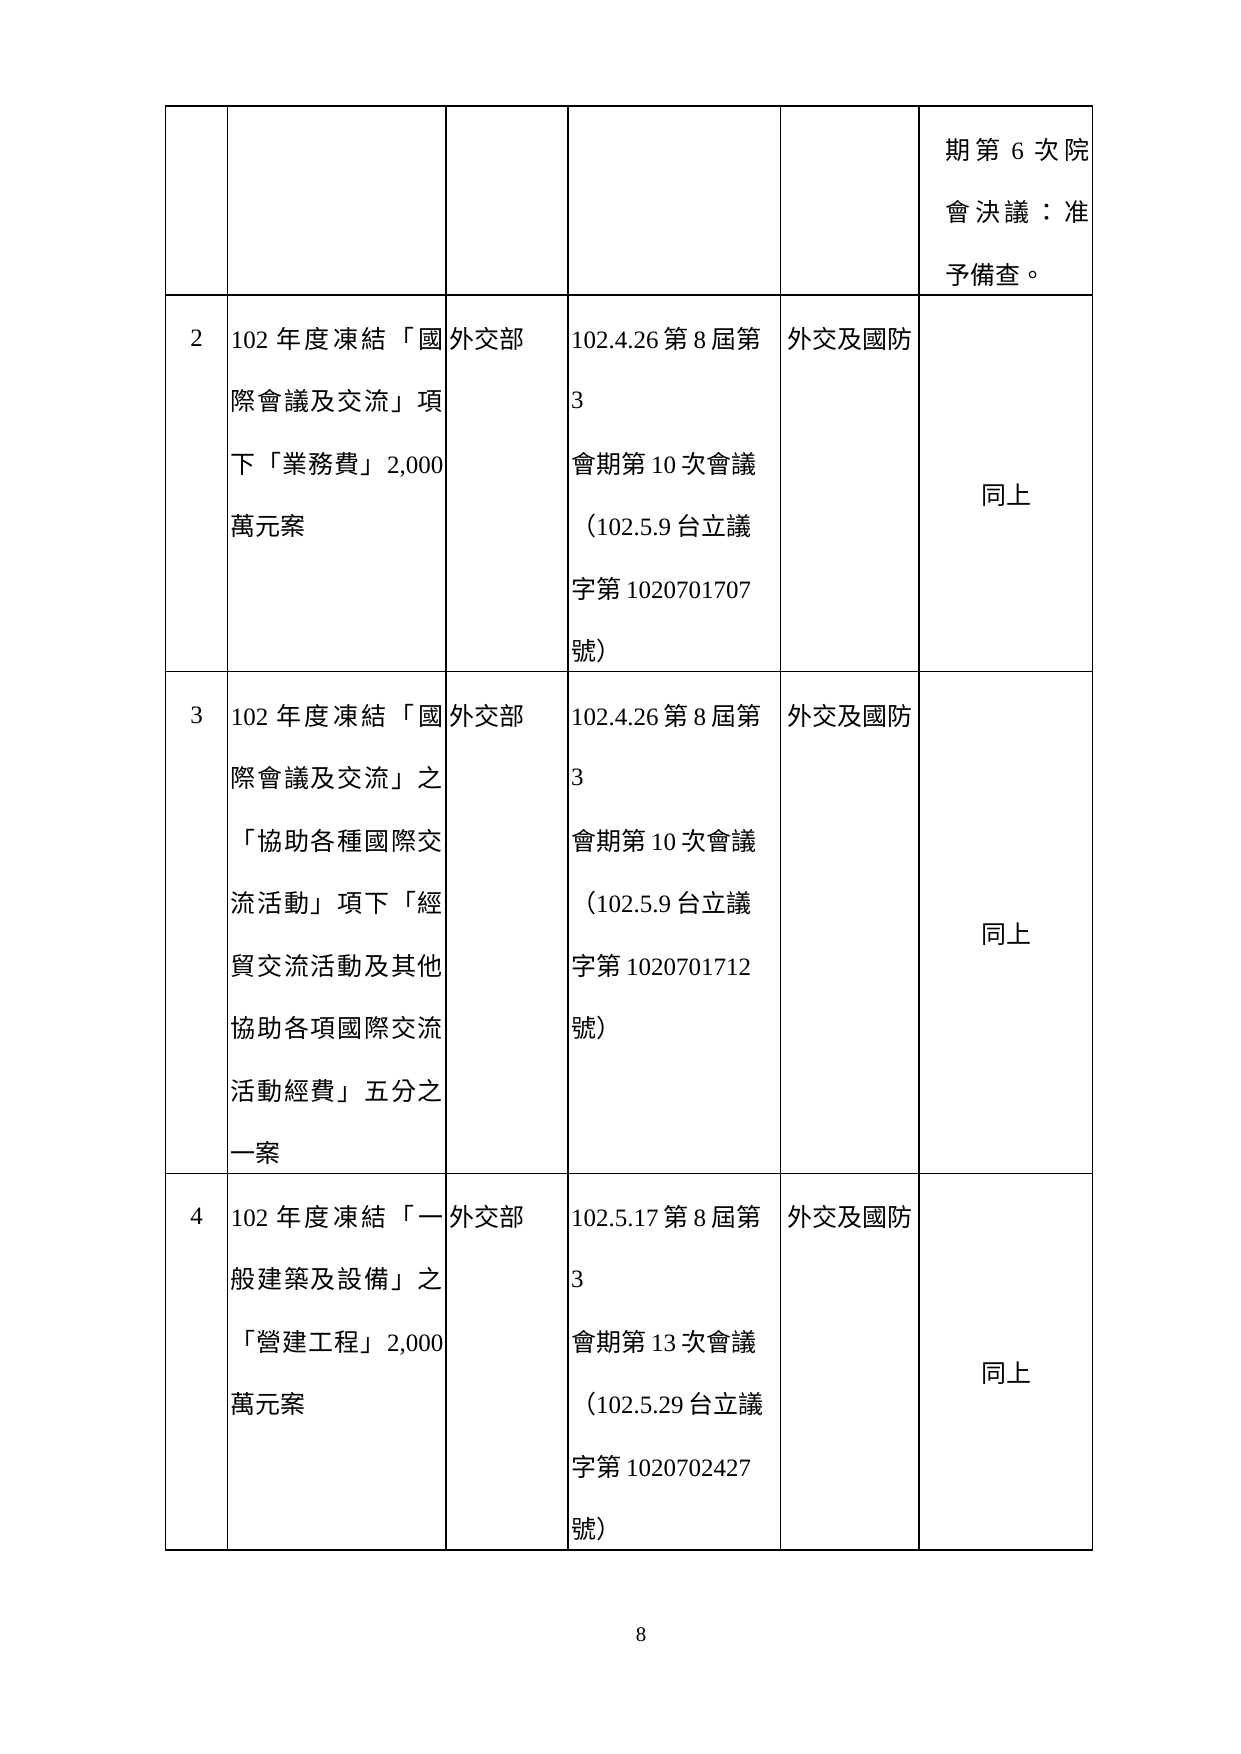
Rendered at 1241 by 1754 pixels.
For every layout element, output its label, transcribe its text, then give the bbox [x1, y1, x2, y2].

table_cell 102.5.17第8屆第3 會期第13次會議（102.5.29台立議 字第1020702427號） [569, 1174, 780, 1549]
table_cell [781, 107, 918, 294]
table_cell 外交部 [447, 1174, 567, 1549]
table_cell 外交及國防 [781, 296, 918, 671]
table_cell 2 [166, 296, 227, 671]
table_cell 外交部 [447, 672, 567, 1172]
table_cell 外交及國防 [781, 672, 918, 1172]
table_cell 102.4.26第8屆第3 會期第10次會議（102.5.9台立議 字第1020701712號） [569, 672, 780, 1172]
table_cell 同上 [920, 672, 1092, 1172]
table_cell [569, 107, 780, 294]
table_cell [166, 107, 227, 294]
table_cell 外交及國防 [781, 1174, 918, 1549]
table_cell 102年度凍結「國際會議及交流」之「協助各種國際交流活動」項下「經貿交流活動及其他協助各項國際交流活動經費」五分之一案 [228, 672, 445, 1172]
table_cell 102年度凍結「國際會議及交流」項下「業務費」2,000萬元案 [228, 296, 445, 671]
table_cell 同上 [920, 1174, 1092, 1549]
table_cell 4 [166, 1174, 227, 1549]
table_cell 外交部 [447, 296, 567, 671]
table_cell [447, 107, 567, 294]
table_cell 期第6次院會決議：准予備查。 [920, 107, 1092, 294]
table_cell 102.4.26第8屆第3 會期第10次會議（102.5.9台立議 字第1020701707號） [569, 296, 780, 671]
table_cell 同上 [920, 296, 1092, 671]
table_cell 3 [166, 672, 227, 1172]
table_cell [228, 107, 445, 294]
table_cell 102年度凍結「一般建築及設備」之「營建工程」2,000萬元案 [228, 1174, 445, 1549]
